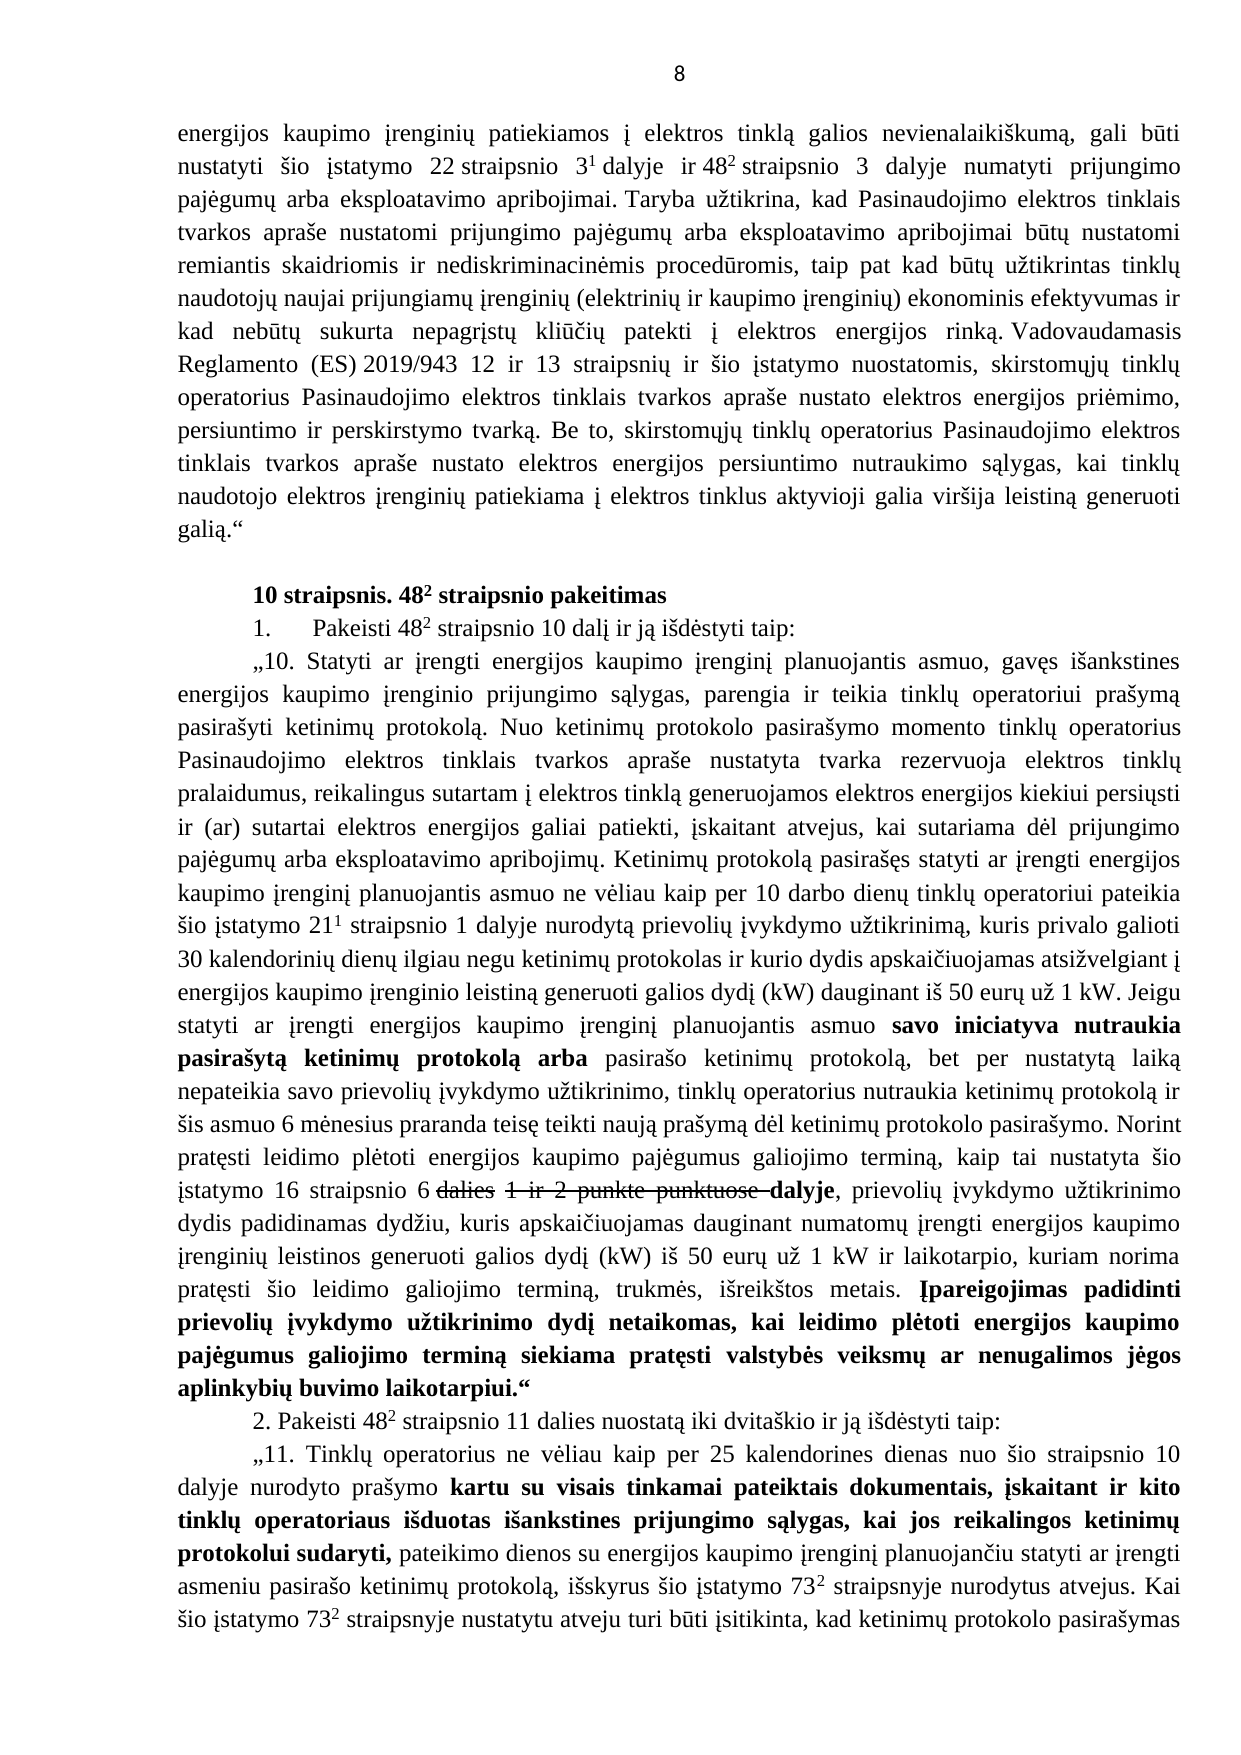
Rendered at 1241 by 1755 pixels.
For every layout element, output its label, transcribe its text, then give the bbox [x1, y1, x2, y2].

text „10. Statyti ar įrengti energijos kaupimo įrenginį planuojantis asmuo, gavęs išankstines energijos kaupimo įrenginio prijungimo sąlygas, parengia ir teikia tinklų operatoriui prašymą pasirašyti ketinimų protokolą. Nuo ketinimų protokolo pasirašymo momento tinklų operatorius Pasinaudojimo elektros tinklais tvarkos apraše nustatyta tvarka rezervuoja elektros tinklų pralaidumus, reikalingus sutartam į elektros tinklą generuojamos elektros energijos kiekiui persiųsti ir (ar) sutartai elektros energijos galiai patiekti, įskaitant atvejus, kai sutariama dėl prijungimo pajėgumų arba eksploatavimo apribojimų. Ketinimų protokolą pasirašęs statyti ar įrengti energijos kaupimo įrenginį planuojantis asmuo ne vėliau kaip per 10 darbo dienų tinklų operatoriui pateikia šio įstatymo 211 straipsnio 1 dalyje nurodytą prievolių įvykdymo užtikrinimą, kuris privalo galioti 30 kalendorinių dienų ilgiau negu ketinimų protokolas ir kurio dydis apskaičiuojamas atsižvelgiant į energijos kaupimo įrenginio leistiną generuoti galios dydį (kW) dauginant iš 50 eurų už 1 kW. Jeigu statyti ar įrengti energijos kaupimo įrenginį planuojantis asmuo savo iniciatyva nutraukia pasirašytą ketinimų protokolą arba pasirašo ketinimų protokolą, bet per nustatytą laiką nepateikia savo prievolių įvykdymo užtikrinimo, tinklų operatorius nutraukia ketinimų protokolą ir šis asmuo 6 mėnesius praranda teisę teikti naują prašymą dėl ketinimų protokolo pasirašymo. Norint pratęsti leidimo plėtoti energijos kaupimo pajėgumus galiojimo terminą, kaip tai nustatyta šio įstatymo 16 straipsnio 6 dalies 1 ir 2 punkte punktuose dalyje, prievolių įvykdymo užtikrinimo dydis padidinamas dydžiu, kuris apskaičiuojamas dauginant numatomų įrengti energijos kaupimo įrenginių leistinos generuoti galios dydį (kW) iš 50 eurų už 1 kW ir laikotarpio, kuriam norima pratęsti šio leidimo galiojimo terminą, trukmės, išreikštos metais. Įpareigojimas padidinti prievolių įvykdymo užtikrinimo dydį netaikomas, kai leidimo plėtoti energijos kaupimo pajėgumus galiojimo terminą siekiama pratęsti valstybės veiksmų ar nenugalimos jėgos aplinkybių buvimo laikotarpiui.“ [177, 646, 1181, 1402]
list Pakeisti 482 straipsnio 10 dalį ir ją išdėstyti taip: [177, 613, 1181, 642]
text energijos kaupimo įrenginių patiekiamos į elektros tinklą galios nevienalaikiškumą, gali būti nustatyti šio įstatymo 22 straipsnio 31 dalyje ir 482 straipsnio 3 dalyje numatyti prijungimo pajėgumų arba eksploatavimo apribojimai. Taryba užtikrina, kad Pasinaudojimo elektros tinklais tvarkos apraše nustatomi prijungimo pajėgumų arba eksploatavimo apribojimai būtų nustatomi remiantis skaidriomis ir nediskriminacinėmis procedūromis, taip pat kad būtų užtikrintas tinklų naudotojų naujai prijungiamų įrenginių (elektrinių ir kaupimo įrenginių) ekonominis efektyvumas ir kad nebūtų sukurta nepagrįstų kliūčių patekti į elektros energijos rinką. Vadovaudamasis Reglamento (ES) 2019/943 12 ir 13 straipsnių ir šio įstatymo nuostatomis, skirstomųjų tinklų operatorius Pasinaudojimo elektros tinklais tvarkos apraše nustato elektros energijos priėmimo, persiuntimo ir perskirstymo tvarką. Be to, skirstomųjų tinklų operatorius Pasinaudojimo elektros tinklais tvarkos apraše nustato elektros energijos persiuntimo nutraukimo sąlygas, kai tinklų naudotojo elektros įrenginių patiekiama į elektros tinklus aktyvioji galia viršija leistiną generuoti galią.“ [177, 118, 1181, 543]
text 10 straipsnis. 482 straipsnio pakeitimas [177, 580, 1181, 609]
text „11. Tinklų operatorius ne vėliau kaip per 25 kalendorines dienas nuo šio straipsnio 10 dalyje nurodyto prašymo kartu su visais tinkamai pateiktais dokumentais, įskaitant ir kito tinklų operatoriaus išduotas išankstines prijungimo sąlygas, kai jos reikalingos ketinimų protokolui sudaryti, pateikimo dienos su energijos kaupimo įrenginį planuojančiu statyti ar įrengti asmeniu pasirašo ketinimų protokolą, išskyrus šio įstatymo 732 straipsnyje nurodytus atvejus. Kai šio įstatymo 732 straipsnyje nustatytu atveju turi būti įsitikinta, kad ketinimų protokolo pasirašymas [177, 1439, 1181, 1633]
text 2. Pakeisti 482 straipsnio 11 dalies nuostatą iki dvitaškio ir ją išdėstyti taip: [177, 1406, 1181, 1435]
